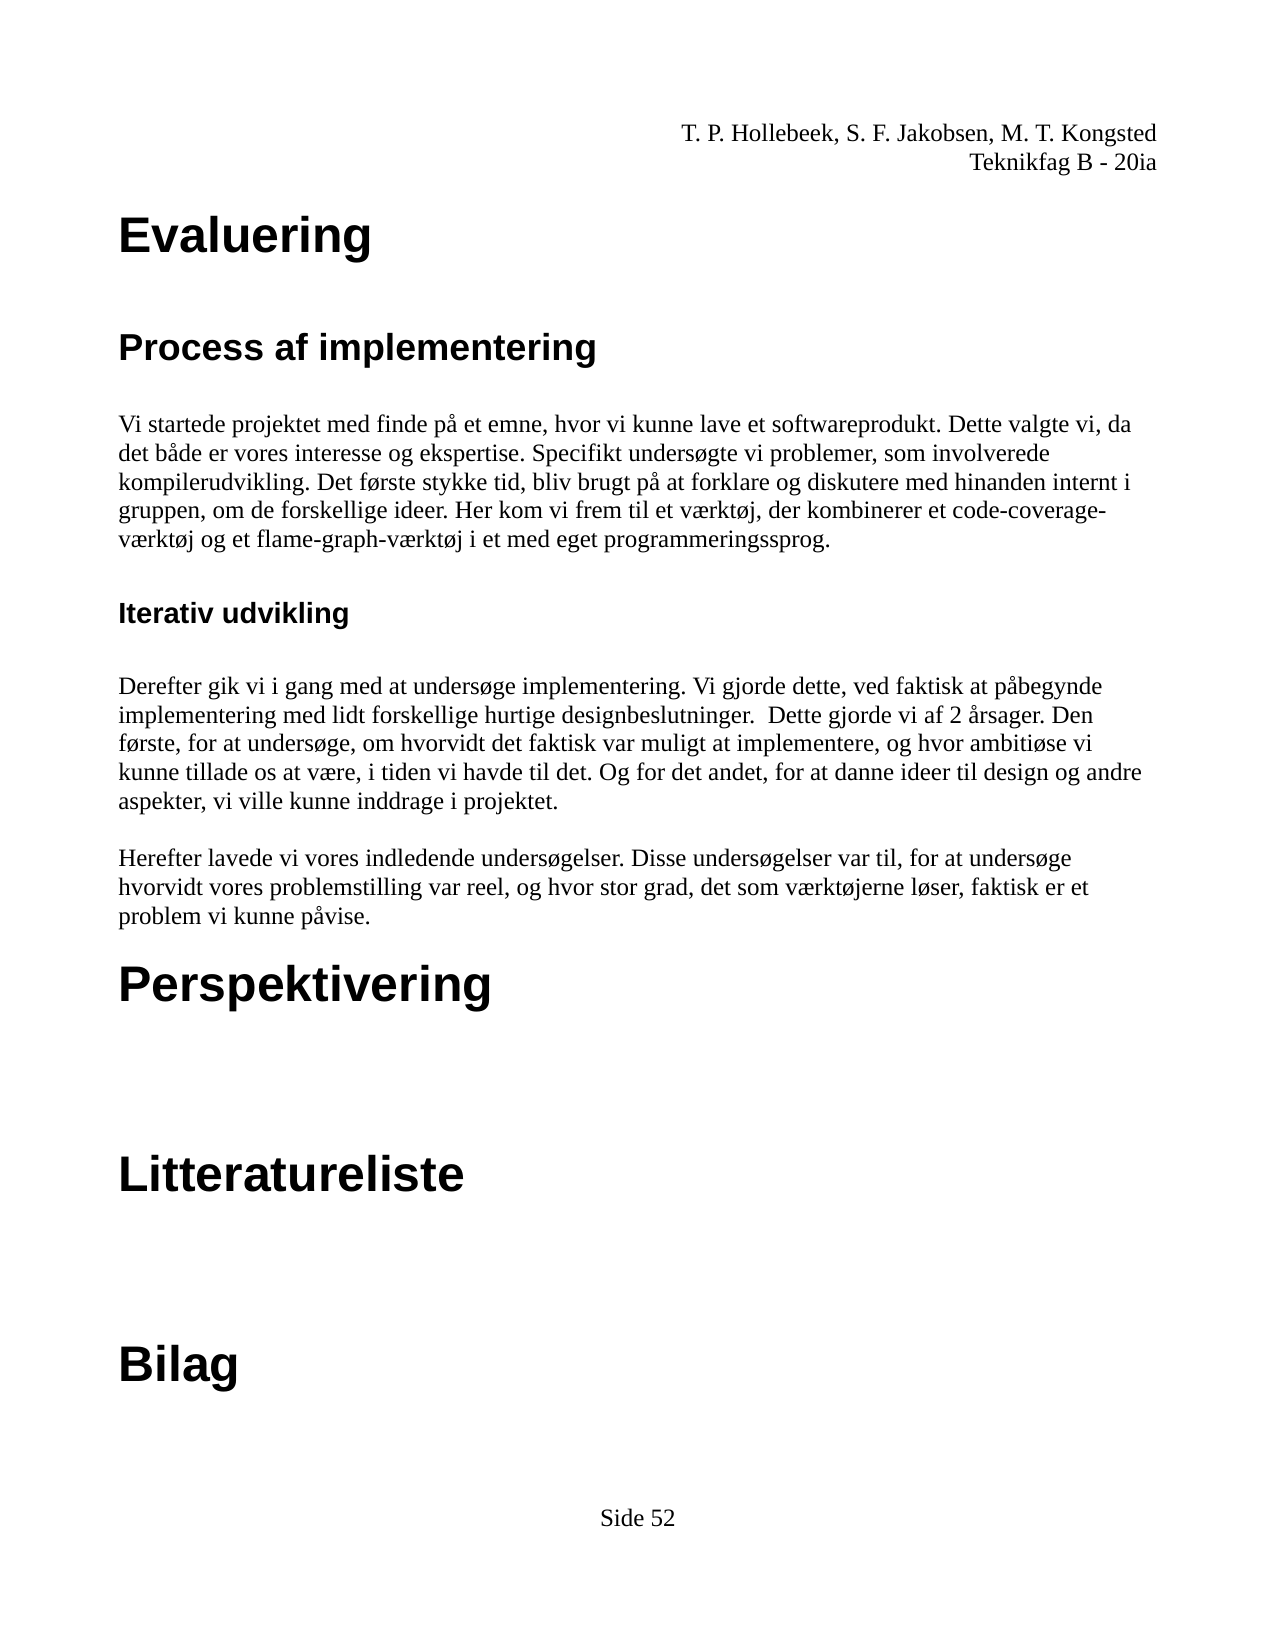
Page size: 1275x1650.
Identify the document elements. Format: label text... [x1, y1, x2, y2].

subtitle Evaluering [118, 205, 1157, 263]
text Vi startede projektet med finde på et emne, hvor vi kunne lave et softwareprodukt. Dette valgte vi, da det både er vores interesse og ekspertise. Specifikt undersøgte vi problemer, som involverede kompilerudvikling. Det første stykke tid, bliv brugt på at forklare og diskutere med hinanden internt i gruppen, om de forskellige ideer. Her kom vi frem til et værktøj, der kombinerer et code-coverage-værktøj og et flame-graph-værktøj i et med eget programmeringssprog. [118, 409, 1157, 553]
text Herefter lavede vi vores indledende undersøgelser. Disse undersøgelser var til, for at undersøge hvorvidt vores problemstilling var reel, og hvor stor grad, det som værktøjerne løser, faktisk er et problem vi kunne påvise. [118, 843, 1157, 930]
subtitle Process af implementering [118, 325, 1157, 368]
subtitle Iterativ udvikling [118, 596, 1157, 630]
text Derefter gik vi i gang med at undersøge implementering. Vi gjorde dette, ved faktisk at påbegynde implementering med lidt forskellige hurtige designbeslutninger. Dette gjorde vi af 2 årsager. Den første, for at undersøge, om hvorvidt det faktisk var muligt at implementere, og hvor ambitiøse vi kunne tillade os at være, i tiden vi havde til det. Og for det andet, for at danne ideer til design og andre aspekter, vi ville kunne inddrage i projektet. [118, 671, 1157, 815]
subtitle Perspektivering [118, 955, 1157, 1012]
subtitle Litteratureliste [118, 1145, 1157, 1202]
subtitle Bilag [118, 1335, 1157, 1392]
